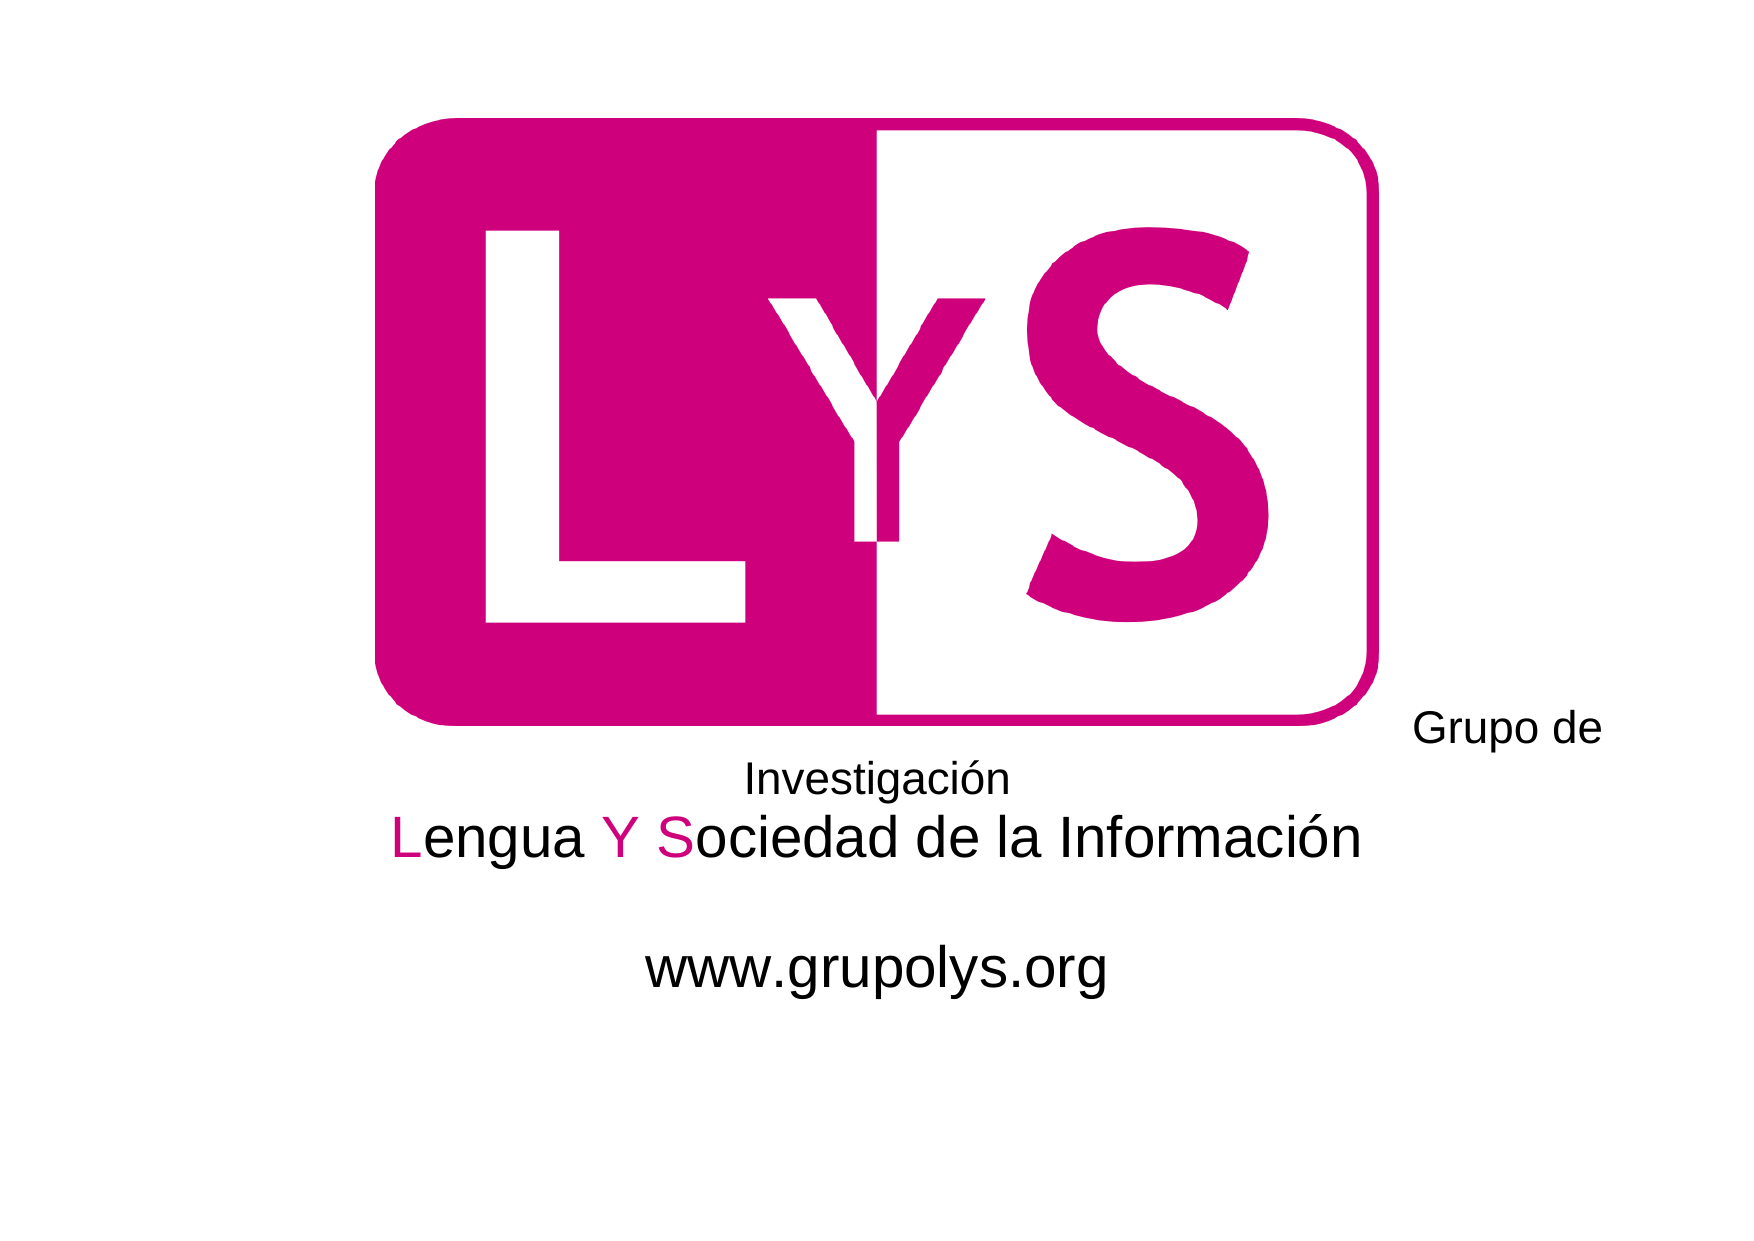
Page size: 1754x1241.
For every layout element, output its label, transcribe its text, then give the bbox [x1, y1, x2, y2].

text www.grupolys.org [118, 935, 1636, 1000]
text Lengua Y Sociedad de la Información [118, 804, 1636, 869]
text Grupo de Investigación [118, 702, 1636, 804]
picture [375, 118, 1379, 726]
